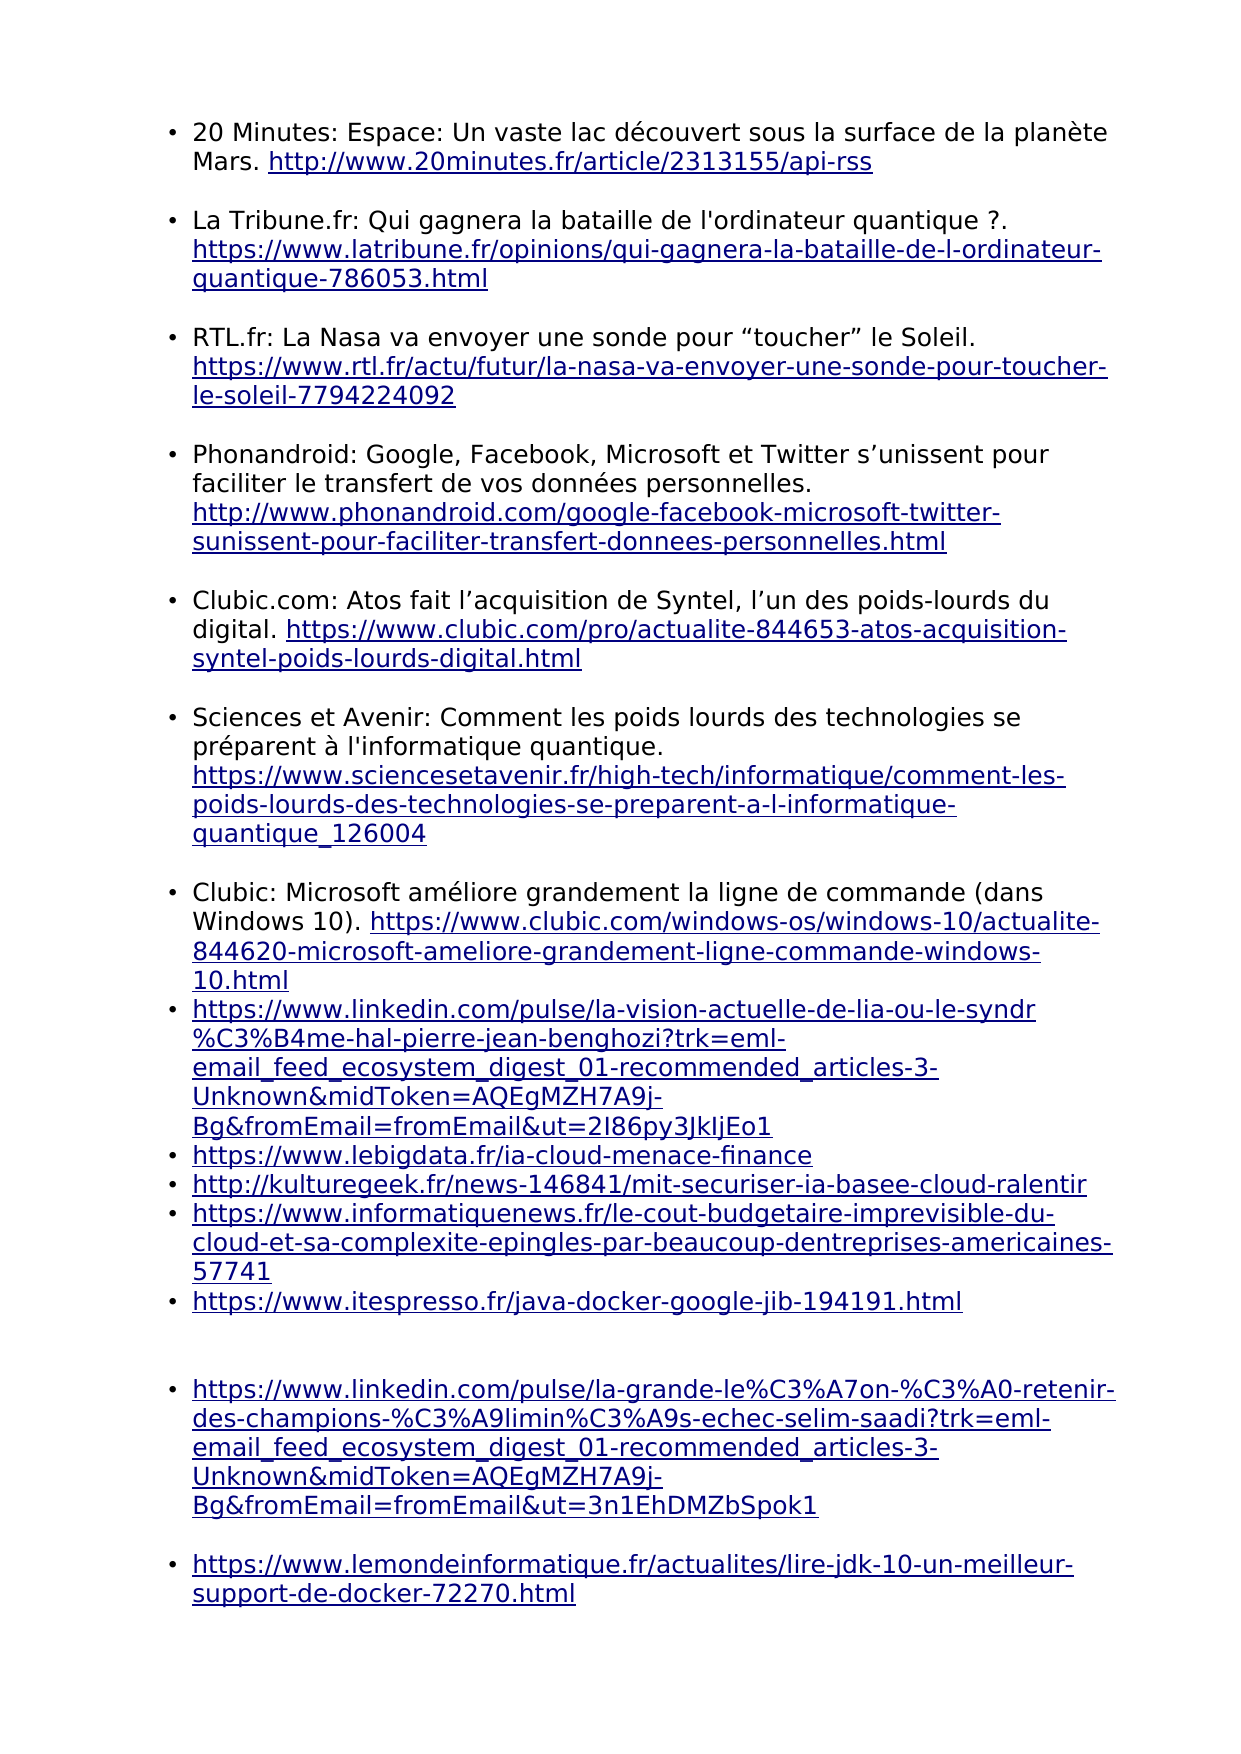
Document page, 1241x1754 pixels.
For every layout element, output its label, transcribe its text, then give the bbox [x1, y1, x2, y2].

list Phonandroid: Google, Facebook, Microsoft et Twitter s’unissent pour faciliter le transfert de vos données personnelles. http://www.phonandroid.com/google-facebook-microsoft-twitter-sunissent-pour-faciliter-transfert-donnees-personnelles.html [177, 440, 1122, 557]
list Clubic: Microsoft améliore grandement la ligne de commande (dans Windows 10). https://www.clubic.com/windows-os/windows-10/actualite-844620-microsoft-ameliore-grandement-ligne-commande-windows-10.html [177, 878, 1122, 995]
list https://www.linkedin.com/pulse/la-vision-actuelle-de-lia-ou-le-syndr%C3%B4me-hal-pierre-jean-benghozi?trk=eml-email_feed_ecosystem_digest_01-recommended_articles-3-Unknown&midToken=AQEgMZH7A9j-Bg&fromEmail=fromEmail&ut=2I86py3JkIjEo1 [177, 995, 1122, 1141]
list https://www.lebigdata.fr/ia-cloud-menace-finance [177, 1141, 1122, 1170]
list Clubic.com: Atos fait l’acquisition de Syntel, l’un des poids-lourds du digital. https://www.clubic.com/pro/actualite-844653-atos-acquisition-syntel-poids-lourds-digital.html [177, 586, 1122, 673]
list RTL.fr: La Nasa va envoyer une sonde pour “toucher” le Soleil. https://www.rtl.fr/actu/futur/la-nasa-va-envoyer-une-sonde-pour-toucher-le-soleil-7794224092 [177, 323, 1122, 410]
list https://www.itespresso.fr/java-docker-google-jib-194191.html [177, 1287, 1122, 1316]
list Sciences et Avenir: Comment les poids lourds des technologies se préparent à l'informatique quantique. https://www.sciencesetavenir.fr/high-tech/informatique/comment-les-poids-lourds-des-technologies-se-preparent-a-l-informatique-quantique_126004 [177, 703, 1122, 849]
list https://www.linkedin.com/pulse/la-grande-le%C3%A7on-%C3%A0-retenir-des-champions-%C3%A9limin%C3%A9s-echec-selim-saadi?trk=eml-email_feed_ecosystem_digest_01-recommended_articles-3-Unknown&midToken=AQEgMZH7A9j-Bg&fromEmail=fromEmail&ut=3n1EhDMZbSpok1 [177, 1375, 1122, 1521]
list https://www.informatiquenews.fr/le-cout-budgetaire-imprevisible-du-cloud-et-sa-complexite-epingles-par-beaucoup-dentreprises-americaines-57741 [177, 1199, 1122, 1287]
list La Tribune.fr: Qui gagnera la bataille de l'ordinateur quantique ?. https://www.latribune.fr/opinions/qui-gagnera-la-bataille-de-l-ordinateur-quantique-786053.html [177, 206, 1122, 293]
list 20 Minutes: Espace: Un vaste lac découvert sous la surface de la planète Mars. http://www.20minutes.fr/article/2313155/api-rss [177, 118, 1122, 176]
list http://kulturegeek.fr/news-146841/mit-securiser-ia-basee-cloud-ralentir [177, 1170, 1122, 1199]
list https://www.lemondeinformatique.fr/actualites/lire-jdk-10-un-meilleur-support-de-docker-72270.html [177, 1550, 1122, 1608]
